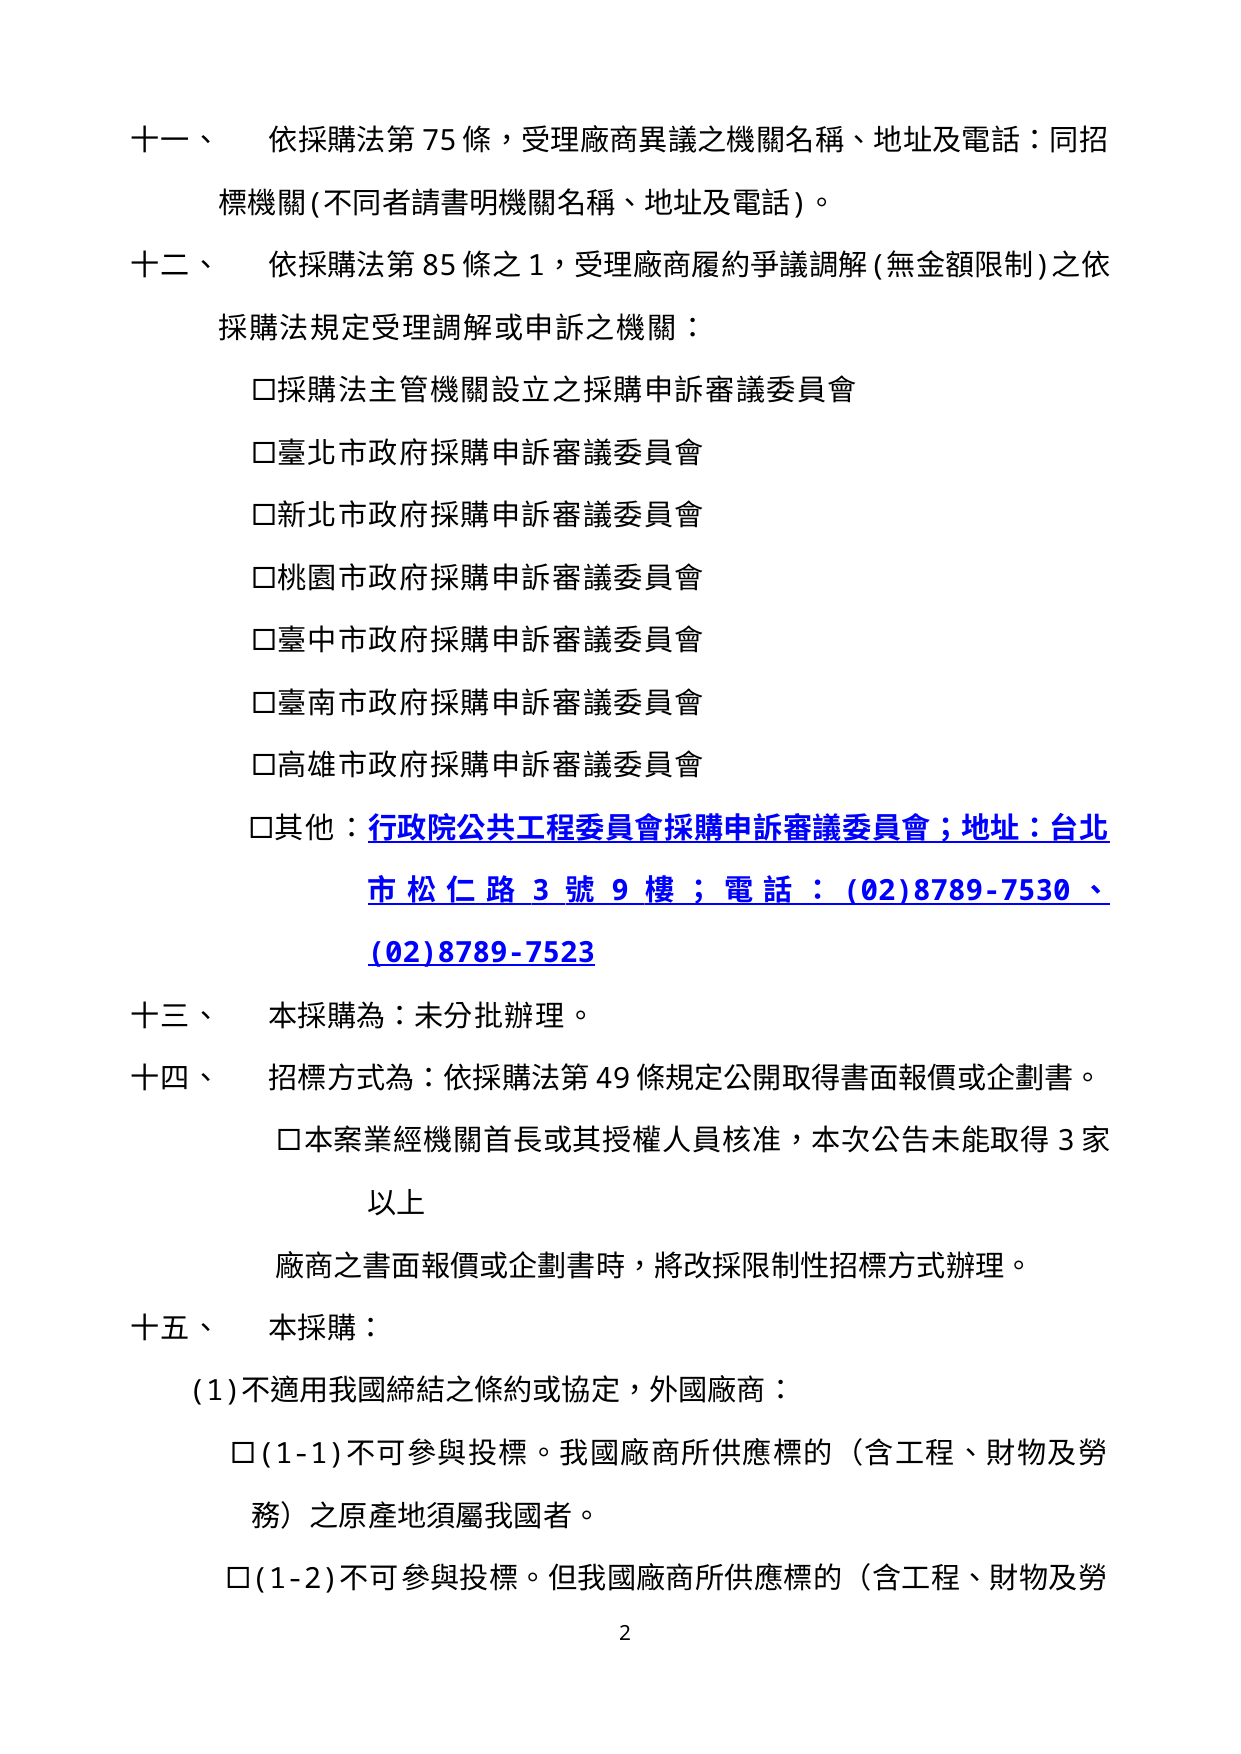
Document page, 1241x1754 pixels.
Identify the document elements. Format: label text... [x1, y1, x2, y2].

text 採購法主管機關設立之採購申訴審議委員會 [233, 347, 1110, 409]
list 依採購法第75條，受理廠商異議之機關名稱、地址及電話：同招標機關(不同者請書明機關名稱、地址及電話)。 [130, 97, 1110, 222]
list 依採購法第85條之1，受理廠商履約爭議調解(無金額限制)之依採購法規定受理調解或申訴之機關： [130, 222, 1110, 347]
list 本採購為：未分批辦理。 [130, 972, 1110, 1034]
list 招標方式為：依採購法第49條規定公開取得書面報價或企劃書。 [130, 1034, 1110, 1097]
text 高雄市政府採購申訴審議委員會 [233, 722, 1110, 784]
text 本案業經機關首長或其授權人員核准，本次公告未能取得3家以上 [130, 1097, 1110, 1222]
text 新北市政府採購申訴審議委員會 [233, 472, 1110, 534]
text 廠商之書面報價或企劃書時，將改採限制性招標方式辦理。 [275, 1222, 1110, 1284]
text 桃園市政府採購申訴審議委員會 [233, 534, 1110, 597]
text 其他：行政院公共工程委員會採購申訴審議委員會；地址：台北市松仁路3號9樓；電話：(02)8789-7530、(02)8789-7523 [248, 784, 1110, 972]
text (1-1)不可參與投標。我國廠商所供應標的（含工程、財物及勞務）之原產地須屬我國者。 [192, 1409, 1110, 1534]
text 臺中市政府採購申訴審議委員會 [233, 597, 1110, 659]
text (1-2)不可參與投標。但我國廠商所供應標的（含工程、財物及勞 [225, 1534, 1110, 1597]
text 臺南市政府採購申訴審議委員會 [233, 659, 1110, 722]
text (1)不適用我國締結之條約或協定，外國廠商： [130, 1347, 1110, 1409]
list 本採購： [130, 1284, 1110, 1347]
text 臺北市政府採購申訴審議委員會 [233, 409, 1110, 472]
